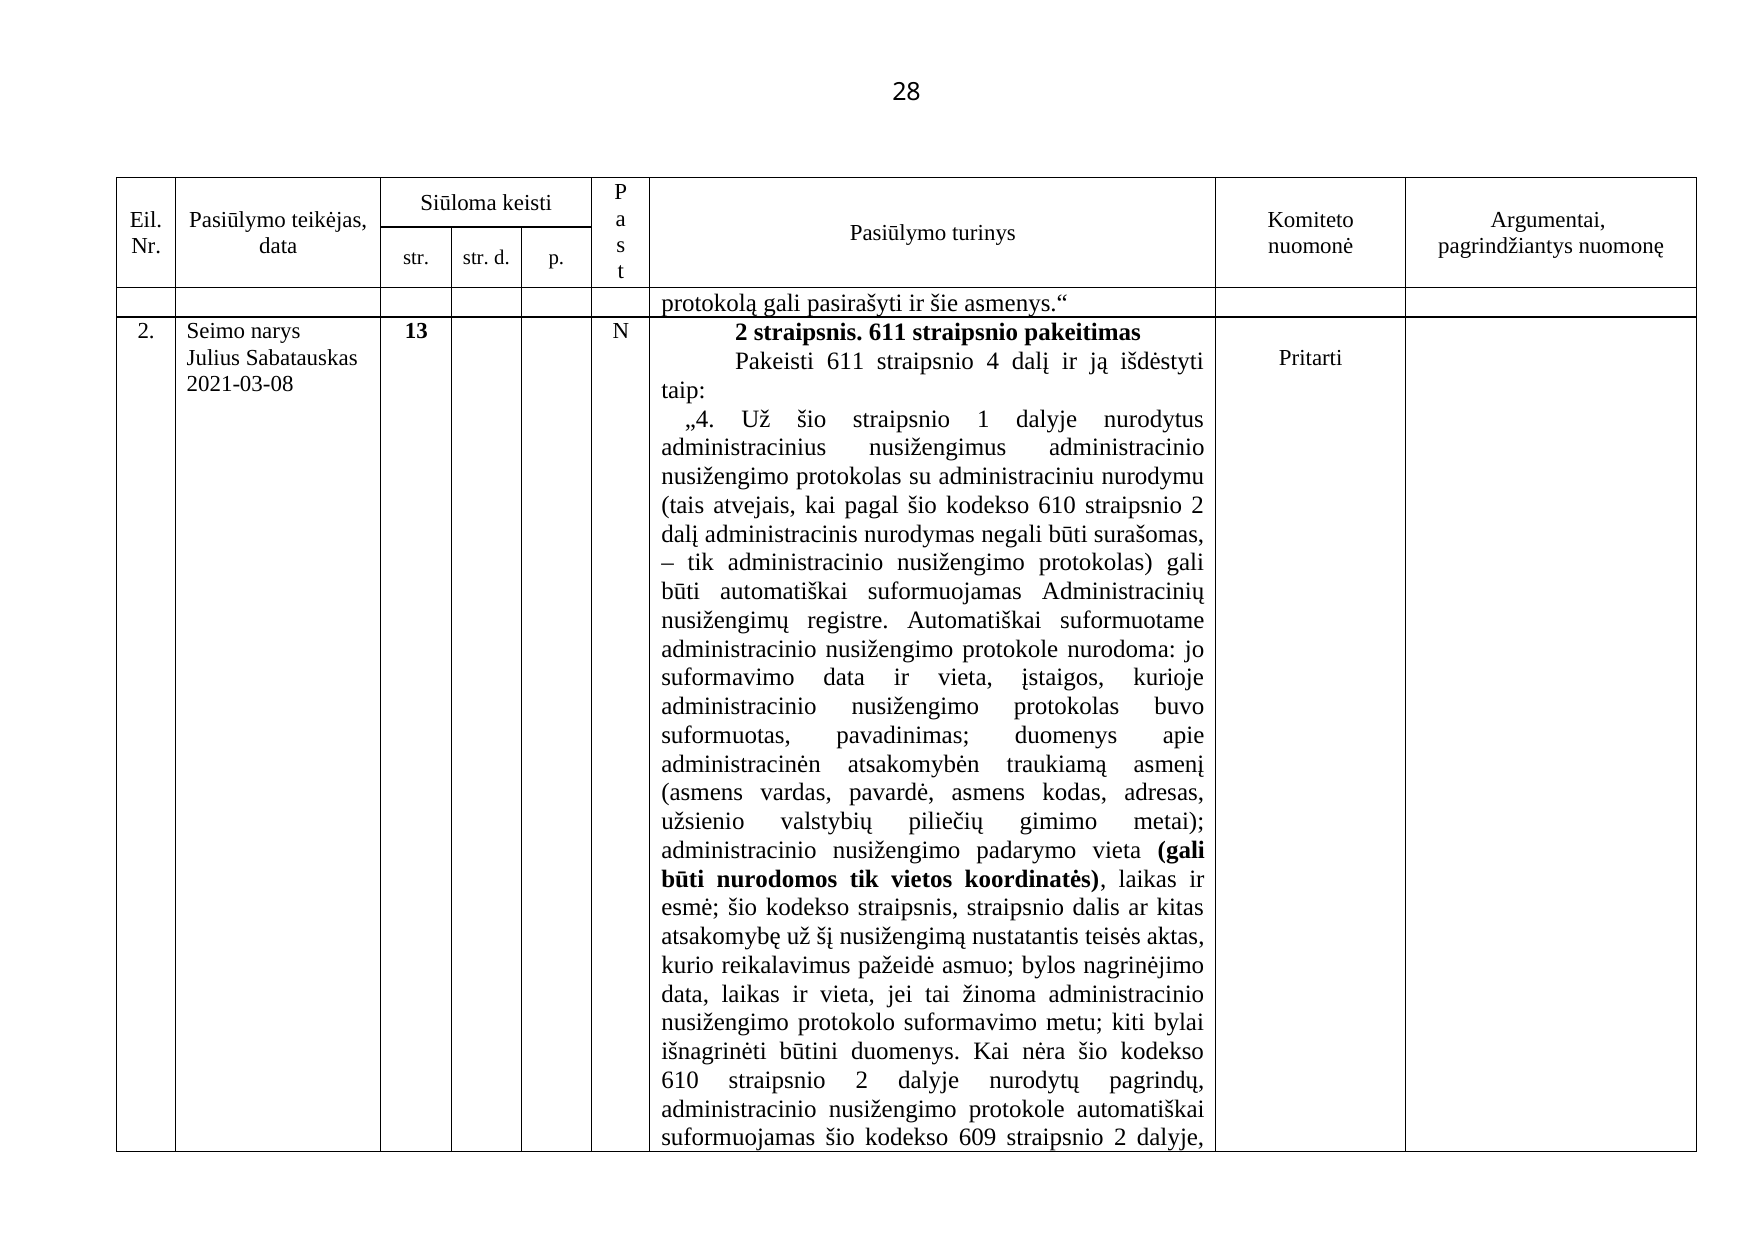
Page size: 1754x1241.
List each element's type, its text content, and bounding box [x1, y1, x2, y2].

table_header Komiteto nuomonė [1216, 178, 1405, 287]
table_cell N [592, 318, 649, 1151]
table_cell Pritarti [1216, 318, 1405, 1151]
table_cell [452, 318, 521, 1151]
table_cell [381, 288, 451, 316]
table_header Pasiūlymo teikėjas, data [176, 178, 380, 287]
table_header Eil. Nr. [117, 178, 175, 287]
table_cell [522, 288, 591, 316]
table_header Pasiūlymo turinys [650, 178, 1215, 287]
table_header Pastabos [592, 178, 649, 287]
table_cell p. [522, 228, 591, 287]
table_cell str. [381, 228, 451, 287]
table_cell [522, 318, 591, 1151]
table_cell [176, 288, 380, 316]
table_cell [1406, 288, 1696, 316]
table_header Argumentai, pagrindžiantys nuomonę [1406, 178, 1696, 287]
table_cell 13 [381, 318, 451, 1151]
table_cell 2. [117, 318, 175, 1151]
table_cell [1406, 318, 1696, 1151]
table_cell Seimo narys Julius Sabatauskas 2021-03-08 [176, 318, 380, 1151]
table_cell [1216, 288, 1405, 316]
table_cell 2 straipsnis. 611 straipsnio pakeitimas Pakeisti 611 straipsnio 4 dalį ir ją išdėstyti taip: „4. Už šio straipsnio 1 dalyje nurodytus administracinius nusižengimus administracinio nusižengimo protokolas su administraciniu nurodymu (tais atvejais, kai pagal šio kodekso 610 straipsnio 2 dalį administracinis nurodymas negali būti surašomas, – tik administracinio nusižengimo protokolas) gali būti automatiškai suformuojamas Administracinių nusižengimų registre. Automatiškai suformuotame administracinio nusižengimo protokole nurodoma: jo suformavimo data ir vieta, įstaigos, kurioje administracinio nusižengimo protokolas buvo suformuotas, pavadinimas; duomenys apie administracinėn atsakomybėn traukiamą asmenį (asmens vardas, pavardė, asmens kodas, adresas, užsienio valstybių piliečių gimimo metai); administracinio nusižengimo padarymo vieta (gali būti nurodomos tik vietos koordinatės), laikas ir esmė; šio kodekso straipsnis, straipsnio dalis ar kitas atsakomybę už šį nusižengimą nustatantis teisės aktas, kurio reikalavimus pažeidė asmuo; bylos nagrinėjimo data, laikas ir vieta, jei tai žinoma administracinio nusižengimo protokolo suformavimo metu; kiti bylai išnagrinėti būtini duomenys. Kai nėra šio kodekso 610 straipsnio 2 dalyje nurodytų pagrindų, administracinio nusižengimo protokole automatiškai suformuojamas šio kodekso 609 straipsnio 2 dalyje, [650, 318, 1215, 1151]
table_cell protokolą gali pasirašyti ir šie asmenys.“ [650, 288, 1215, 316]
table_header Siūloma keisti [381, 178, 591, 226]
table_cell [592, 288, 649, 316]
table_cell [117, 288, 175, 316]
table_cell str. d. [452, 228, 521, 287]
table_cell [452, 288, 521, 316]
